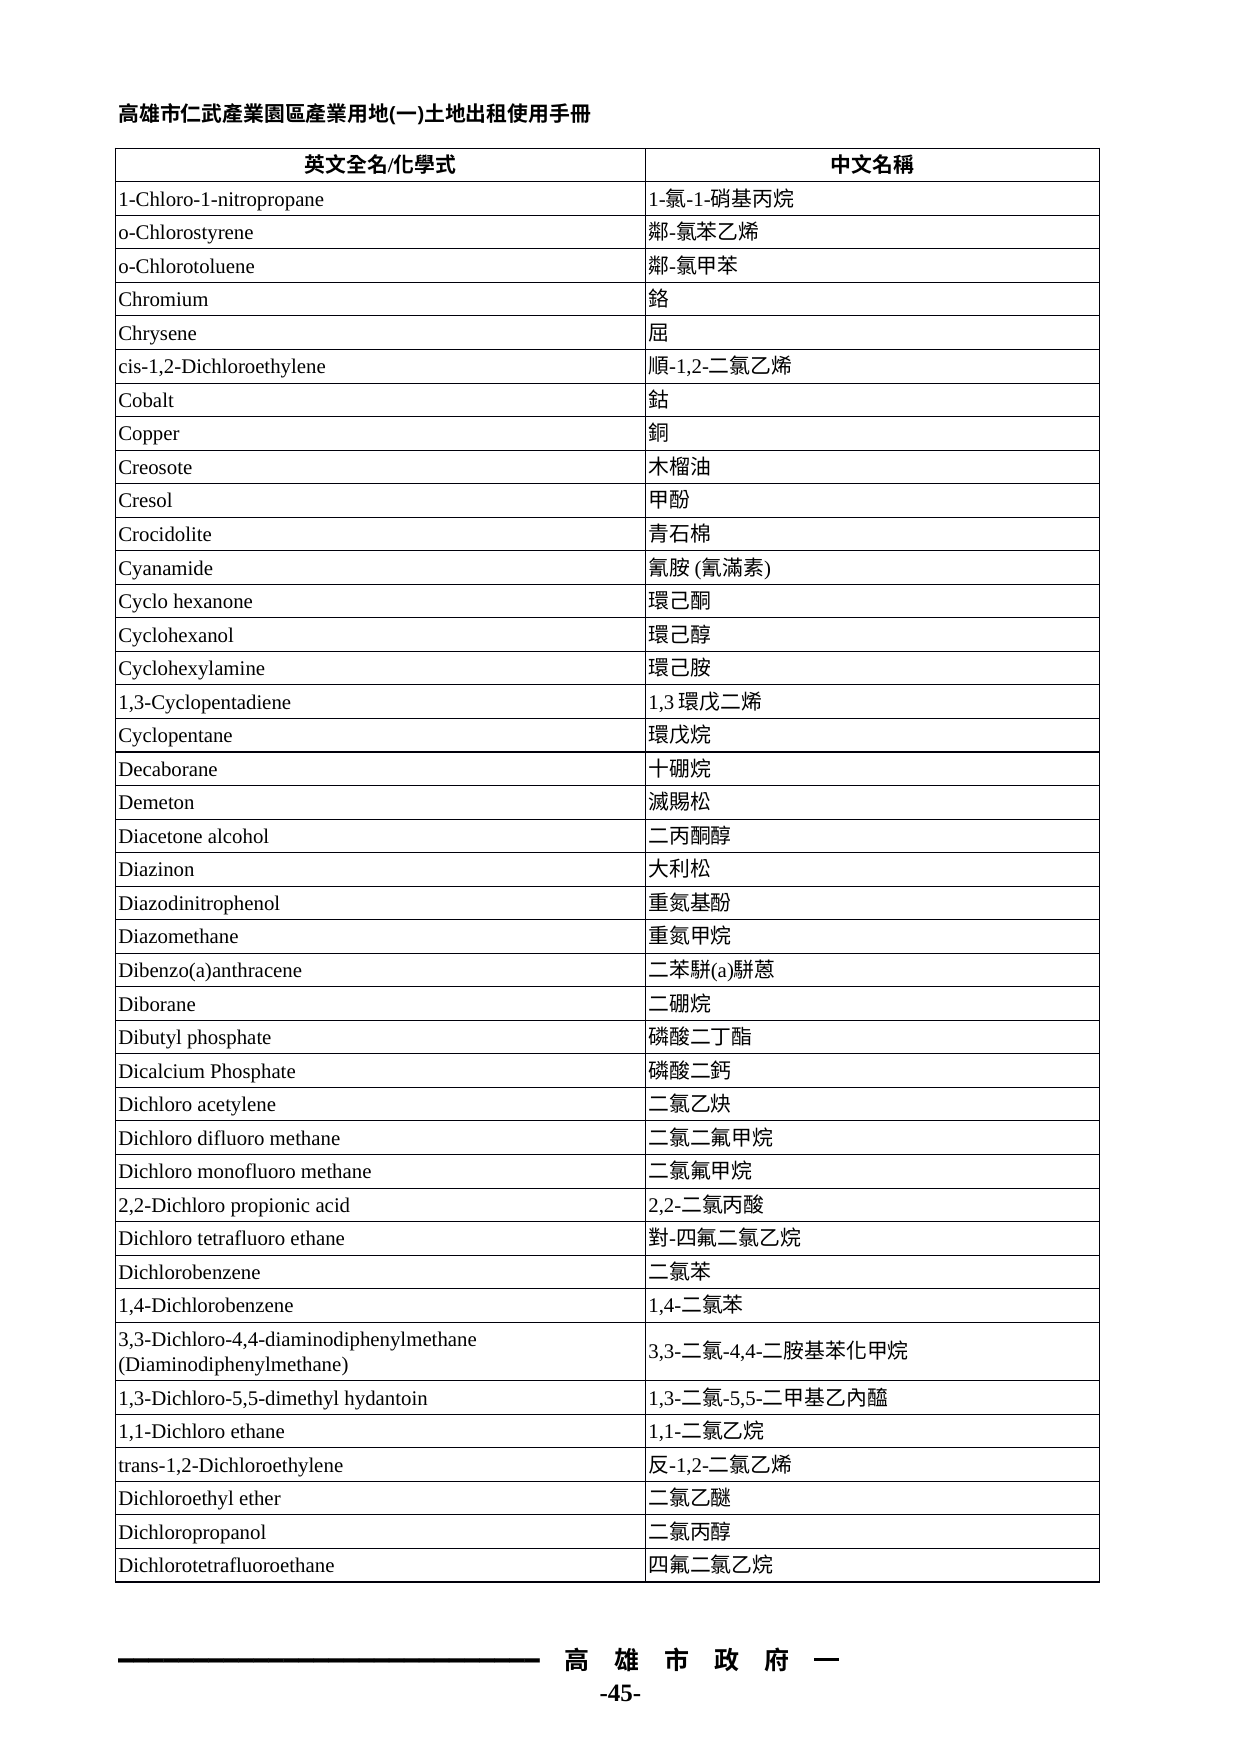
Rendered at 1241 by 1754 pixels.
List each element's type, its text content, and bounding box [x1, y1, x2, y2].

table_cell 對-四氟二氯乙烷 [646, 1222, 1099, 1254]
table_cell Cobalt [116, 384, 645, 416]
table_cell 磷酸二丁酯 [646, 1021, 1099, 1053]
table_cell 環己胺 [646, 652, 1099, 684]
table_cell Dichlorotetrafluoroethane [116, 1549, 645, 1581]
table_cell 環己醇 [646, 618, 1099, 651]
table_cell Dichloro difluoro methane [116, 1121, 645, 1154]
table_cell 2,2-二氯丙酸 [646, 1189, 1099, 1221]
table_cell 1,4-Dichlorobenzene [116, 1289, 645, 1322]
table_cell 1,3環戊二烯 [646, 685, 1099, 718]
table_cell 大利松 [646, 853, 1099, 886]
table_cell 十硼烷 [646, 753, 1099, 785]
table_cell cis-1,2-Dichloroethylene [116, 350, 645, 382]
table_cell 鄰-氯苯乙烯 [646, 216, 1099, 248]
table_cell 重氮基酚 [646, 887, 1099, 919]
table_cell 銅 [646, 417, 1099, 449]
table_cell 二氯乙炔 [646, 1088, 1099, 1120]
table_cell 二氯丙醇 [646, 1515, 1099, 1548]
table_cell 3,3-Dichloro-4,4-diaminodiphenylmethane (Diaminodiphenylmethane) [116, 1323, 645, 1380]
table_cell Dichloro acetylene [116, 1088, 645, 1120]
table_cell 3,3-二氯-4,4-二胺基苯化甲烷 [646, 1323, 1099, 1380]
table_cell 磷酸二鈣 [646, 1054, 1099, 1087]
table_cell Demeton [116, 786, 645, 818]
table_cell Diazodinitrophenol [116, 887, 645, 919]
table_cell 鄰-氯甲苯 [646, 249, 1099, 282]
table_cell 二丙酮醇 [646, 820, 1099, 852]
table_cell 1,1-Dichloro ethane [116, 1415, 645, 1447]
table_cell Dichloroethyl ether [116, 1482, 645, 1514]
table_cell Decaborane [116, 753, 645, 785]
table_cell 鉻 [646, 283, 1099, 315]
table_cell Dibenzo(a)anthracene [116, 954, 645, 986]
table_cell 青石棉 [646, 518, 1099, 550]
table_cell Diazinon [116, 853, 645, 886]
table_cell o-Chlorotoluene [116, 249, 645, 282]
table_cell 二氯苯 [646, 1256, 1099, 1288]
table_cell 重氮甲烷 [646, 920, 1099, 953]
table_header 英文全名/化學式 [116, 149, 645, 181]
table_cell 甲酚 [646, 484, 1099, 517]
table_cell 1-氯-1-硝基丙烷 [646, 182, 1099, 215]
table_cell 二硼烷 [646, 987, 1099, 1020]
table_cell Crocidolite [116, 518, 645, 550]
table_cell Chrysene [116, 316, 645, 349]
table_cell 屈 [646, 316, 1099, 349]
table_cell 1,3-二氯-5,5-二甲基乙內醯 [646, 1381, 1099, 1414]
table_cell 二氯二氟甲烷 [646, 1121, 1099, 1154]
table_cell 氰胺 (氰滿素) [646, 551, 1099, 584]
table_cell Diazomethane [116, 920, 645, 953]
table_cell Cyclohexanol [116, 618, 645, 651]
table_cell 滅賜松 [646, 786, 1099, 818]
table_cell Dibutyl phosphate [116, 1021, 645, 1053]
table_cell Cresol [116, 484, 645, 517]
table_cell Cyclopentane [116, 719, 645, 751]
table_cell Creosote [116, 451, 645, 483]
table_cell 反-1,2-二氯乙烯 [646, 1448, 1099, 1481]
table_cell 1,3-Cyclopentadiene [116, 685, 645, 718]
table_cell Copper [116, 417, 645, 449]
table_cell Diborane [116, 987, 645, 1020]
table_cell 順-1,2-二氯乙烯 [646, 350, 1099, 382]
table_cell 木榴油 [646, 451, 1099, 483]
table_cell 環戊烷 [646, 719, 1099, 751]
table_cell trans-1,2-Dichloroethylene [116, 1448, 645, 1481]
table_cell Dichloropropanol [116, 1515, 645, 1548]
table_cell 二氯氟甲烷 [646, 1155, 1099, 1187]
table_cell Dichlorobenzene [116, 1256, 645, 1288]
table_cell Dicalcium Phosphate [116, 1054, 645, 1087]
table_cell Dichloro tetrafluoro ethane [116, 1222, 645, 1254]
table_cell 環己酮 [646, 585, 1099, 617]
table_cell o-Chlorostyrene [116, 216, 645, 248]
table_cell 二氯乙醚 [646, 1482, 1099, 1514]
table_cell Cyclo hexanone [116, 585, 645, 617]
table_cell Diacetone alcohol [116, 820, 645, 852]
table_cell 鈷 [646, 384, 1099, 416]
table_cell 1-Chloro-1-nitropropane [116, 182, 645, 215]
table_cell 四氟二氯乙烷 [646, 1549, 1099, 1581]
table_cell Cyclohexylamine [116, 652, 645, 684]
table_cell 二苯駢(a)駢蒽 [646, 954, 1099, 986]
table_cell 1,3-Dichloro-5,5-dimethyl hydantoin [116, 1381, 645, 1414]
table_cell Chromium [116, 283, 645, 315]
table_cell Dichloro monofluoro methane [116, 1155, 645, 1187]
table_cell 2,2-Dichloro propionic acid [116, 1189, 645, 1221]
table_header 中文名稱 [646, 149, 1099, 181]
table_cell Cyanamide [116, 551, 645, 584]
table_cell 1,1-二氯乙烷 [646, 1415, 1099, 1447]
table_cell 1,4-二氯苯 [646, 1289, 1099, 1322]
